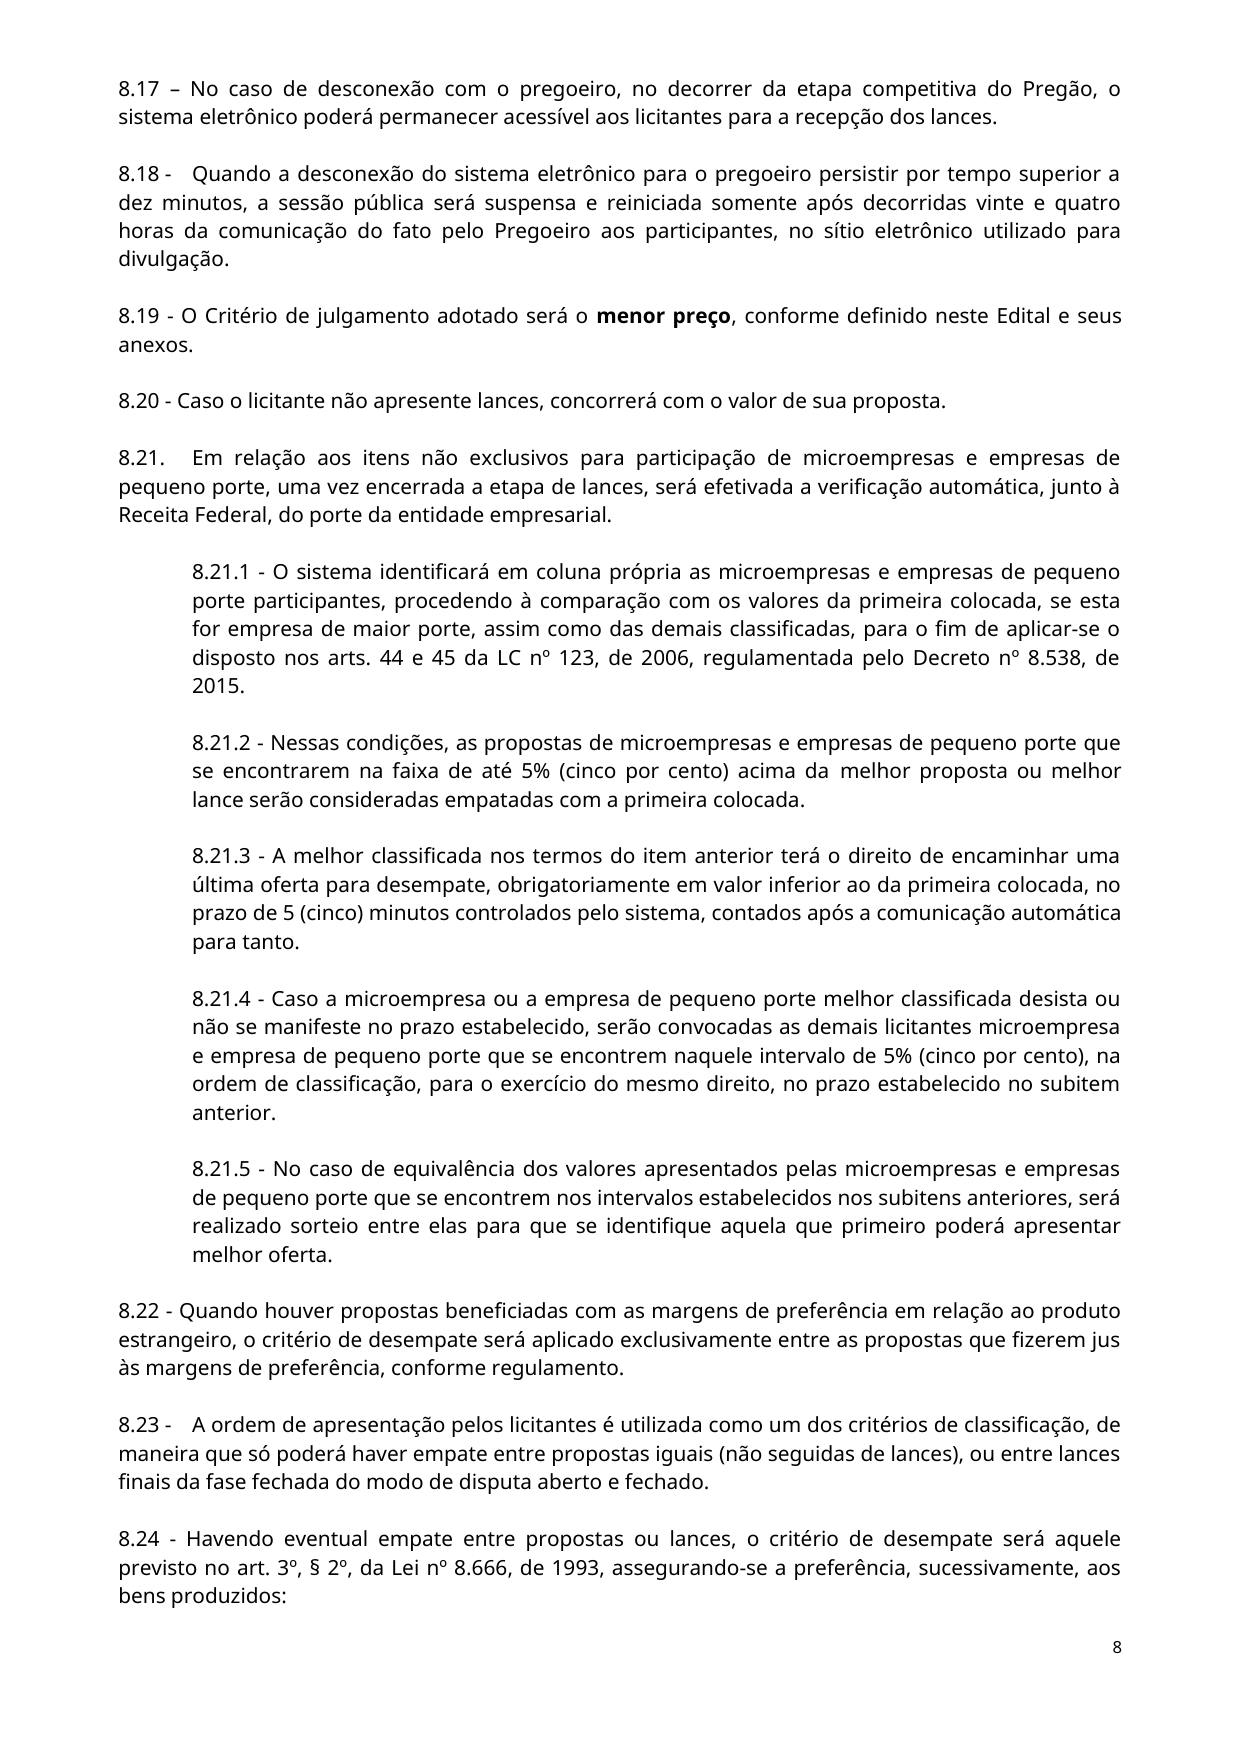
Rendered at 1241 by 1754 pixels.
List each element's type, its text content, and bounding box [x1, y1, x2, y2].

text 8.21.4 - Caso a microempresa ou a empresa de pequeno porte melhor classificada desista ou não se manifeste no prazo estabelecido, serão convocadas as demais licitantes microempresa e empresa de pequeno porte que se encontrem naquele intervalo de 5% (cinco por cento), na ordem de classificação, para o exercício do mesmo direito, no prazo estabelecido no subitem anterior. [192, 984, 1122, 1126]
text 8.20 - Caso o licitante não apresente lances, concorrerá com o valor de sua proposta. [118, 387, 1122, 415]
text 8.19 - O Critério de julgamento adotado será o menor preço, conforme definido neste Edital e seus anexos. [118, 301, 1122, 358]
text 8.21. Em relação aos itens não exclusivos para participação de microempresas e empresas de pequeno porte, uma vez encerrada a etapa de lances, será efetivada a verificação automática, junto à Receita Federal, do porte da entidade empresarial. [118, 443, 1122, 529]
text 8.18 - Quando a desconexão do sistema eletrônico para o pregoeiro persistir por tempo superior a dez minutos, a sessão pública será suspensa e reiniciada somente após decorridas vinte e quatro horas da comunicação do fato pelo Pregoeiro aos participantes, no sítio eletrônico utilizado para divulgação. [118, 159, 1122, 273]
text 8.17 – No caso de desconexão com o pregoeiro, no decorrer da etapa competitiva do Pregão, o sistema eletrônico poderá permanecer acessível aos licitantes para a recepção dos lances. [118, 74, 1122, 131]
text 8.23 - A ordem de apresentação pelos licitantes é utilizada como um dos critérios de classificação, de maneira que só poderá haver empate entre propostas iguais (não seguidas de lances), ou entre lances finais da fase fechada do modo de disputa aberto e fechado. [118, 1410, 1122, 1496]
text 8.24 - Havendo eventual empate entre propostas ou lances, o critério de desempate será aquele previsto no art. 3º, § 2º, da Lei nº 8.666, de 1993, assegurando-se a preferência, sucessivamente, aos bens produzidos: [118, 1524, 1122, 1609]
text 8.21.2 - Nessas condições, as propostas de microempresas e empresas de pequeno porte que se encontrarem na faixa de até 5% (cinco por cento) acima da melhor proposta ou melhor lance serão consideradas empatadas com a primeira colocada. [192, 728, 1122, 813]
text 8.22 - Quando houver propostas beneficiadas com as margens de preferência em relação ao produto estrangeiro, o critério de desempate será aplicado exclusivamente entre as propostas que fizerem jus às margens de preferência, conforme regulamento. [118, 1297, 1122, 1382]
text 8.21.3 - A melhor classificada nos termos do item anterior terá o direito de encaminhar uma última oferta para desempate, obrigatoriamente em valor inferior ao da primeira colocada, no prazo de 5 (cinco) minutos controlados pelo sistema, contados após a comunicação automática para tanto. [192, 842, 1122, 955]
text 8.21.1 - O sistema identificará em coluna própria as microempresas e empresas de pequeno porte participantes, procedendo à comparação com os valores da primeira colocada, se esta for empresa de maior porte, assim como das demais classificadas, para o fim de aplicar-se o disposto nos arts. 44 e 45 da LC nº 123, de 2006, regulamentada pelo Decreto nº 8.538, de 2015. [192, 557, 1122, 699]
text 8.21.5 - No caso de equivalência dos valores apresentados pelas microempresas e empresas de pequeno porte que se encontrem nos intervalos estabelecidos nos subitens anteriores, será realizado sorteio entre elas para que se identifique aquela que primeiro poderá apresentar melhor oferta. [192, 1154, 1122, 1268]
